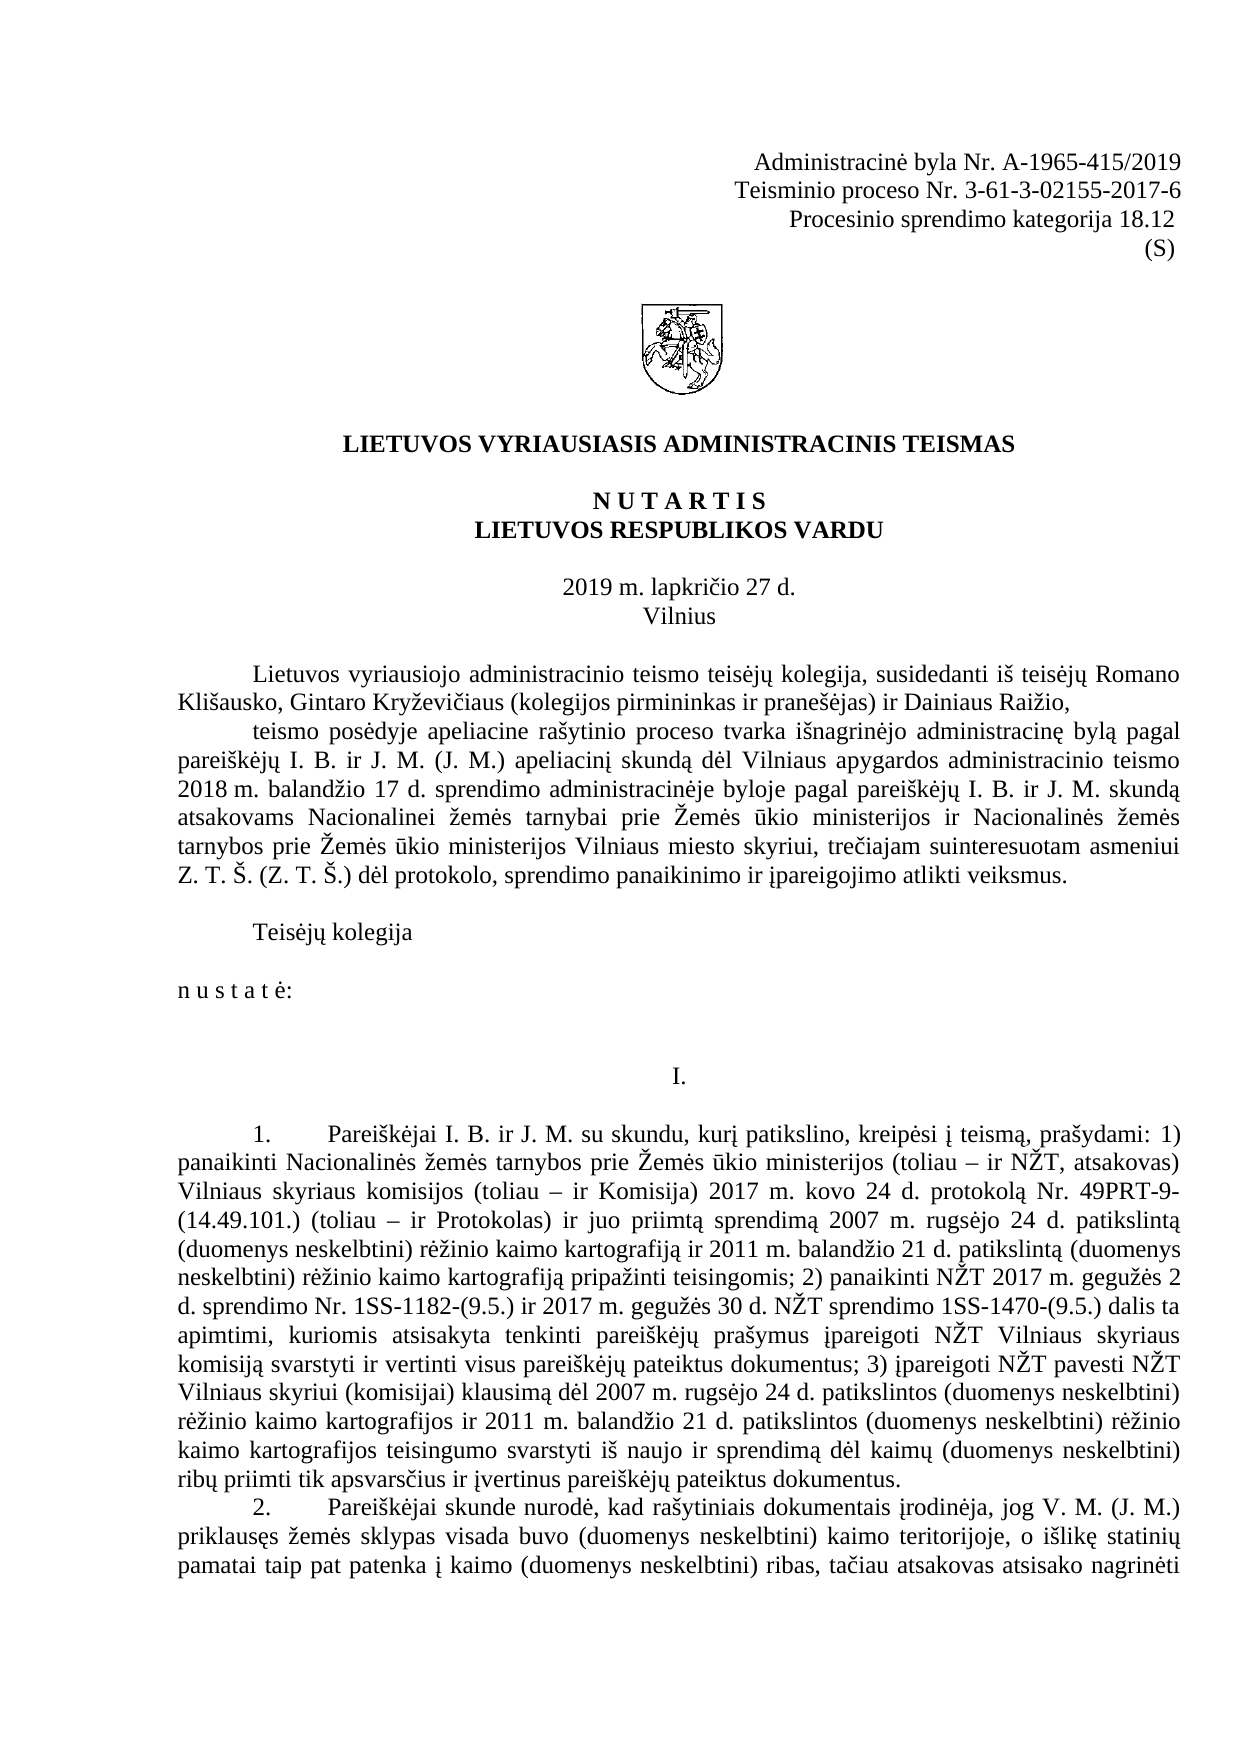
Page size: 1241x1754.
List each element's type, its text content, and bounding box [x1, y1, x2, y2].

text LIETUVOS VYRIAUSIASIS ADMINISTRACINIS TEISMAS [177, 429, 1181, 457]
text Procesinio sprendimo kategorija 18.12 [177, 204, 1181, 233]
text (S) [177, 233, 1181, 262]
text teismo posėdyje apeliacine rašytinio proceso tvarka išnagrinėjo administracinę bylą pagal pareiškėjų I. B. ir J. M. (J. M.) apeliacinį skundą dėl Vilniaus apygardos administracinio teismo 2018 m. balandžio 17 d. sprendimo administracinėje byloje pagal pareiškėjų I. B. ir J. M. skundą atsakovams Nacionalinei žemės tarnybai prie Žemės ūkio ministerijos ir Nacionalinės žemės tarnybos prie Žemės ūkio ministerijos Vilniaus miesto skyriui, trečiajam suinteresuotam asmeniui Z. T. Š. (Z. T. Š.) dėl protokolo, sprendimo panaikinimo ir įpareigojimo atlikti veiksmus. [177, 716, 1181, 889]
text Administracinė byla Nr. A-1965-415/2019 [177, 147, 1181, 176]
text I. [177, 1061, 1181, 1090]
text Vilnius [177, 601, 1181, 630]
text n u s t a t ė: [177, 975, 1181, 1004]
text 2019 m. lapkričio 27 d. [177, 572, 1181, 601]
text N U T A R T I S [177, 486, 1181, 515]
text Teisminio proceso Nr. 3-61-3-02155-2017-6 [177, 176, 1181, 204]
text Teisėjų kolegija [177, 917, 1181, 946]
text 2. Pareiškėjai skunde nurodė, kad rašytiniais dokumentais įrodinėja, jog V. M. (J. M.) priklausęs žemės sklypas visada buvo (duomenys neskelbtini) kaimo teritorijoje, o išlikę statinių pamatai taip pat patenka į kaimo (duomenys neskelbtini) ribas, tačiau atsakovas atsisako nagrinėti [177, 1492, 1181, 1579]
text LIETUVOS RESPUBLIKOS VARDU [177, 515, 1181, 544]
text 1. Pareiškėjai I. B. ir J. M. su skundu, kurį patikslino, kreipėsi į teismą, prašydami: 1) panaikinti Nacionalinės žemės tarnybos prie Žemės ūkio ministerijos (toliau – ir NŽT, atsakovas) Vilniaus skyriaus komisijos (toliau – ir Komisija) 2017 m. kovo 24 d. protokolą Nr. 49PRT-9-(14.49.101.) (toliau – ir Protokolas) ir juo priimtą sprendimą 2007 m. rugsėjo 24 d. patikslintą (duomenys neskelbtini) rėžinio kaimo kartografiją ir 2011 m. balandžio 21 d. patikslintą (duomenys neskelbtini) rėžinio kaimo kartografiją pripažinti teisingomis; 2) panaikinti NŽT 2017 m. gegužės 2 d. sprendimo Nr. 1SS-1182-(9.5.) ir 2017 m. gegužės 30 d. NŽT sprendimo 1SS-1470-(9.5.) dalis ta apimtimi, kuriomis atsisakyta tenkinti pareiškėjų prašymus įpareigoti NŽT Vilniaus skyriaus komisiją svarstyti ir vertinti visus pareiškėjų pateiktus dokumentus; 3) įpareigoti NŽT pavesti NŽT Vilniaus skyriui (komisijai) klausimą dėl 2007 m. rugsėjo 24 d. patikslintos (duomenys neskelbtini) rėžinio kaimo kartografijos ir 2011 m. balandžio 21 d. patikslintos (duomenys neskelbtini) rėžinio kaimo kartografijos teisingumo svarstyti iš naujo ir sprendimą dėl kaimų (duomenys neskelbtini) ribų priimti tik apsvarsčius ir įvertinus pareiškėjų pateiktus dokumentus. [177, 1119, 1181, 1492]
text Lietuvos vyriausiojo administracinio teismo teisėjų kolegija, susidedanti iš teisėjų Romano Klišausko, Gintaro Kryževičiaus (kolegijos pirmininkas ir pranešėjas) ir Dainiaus Raižio, [177, 659, 1181, 716]
